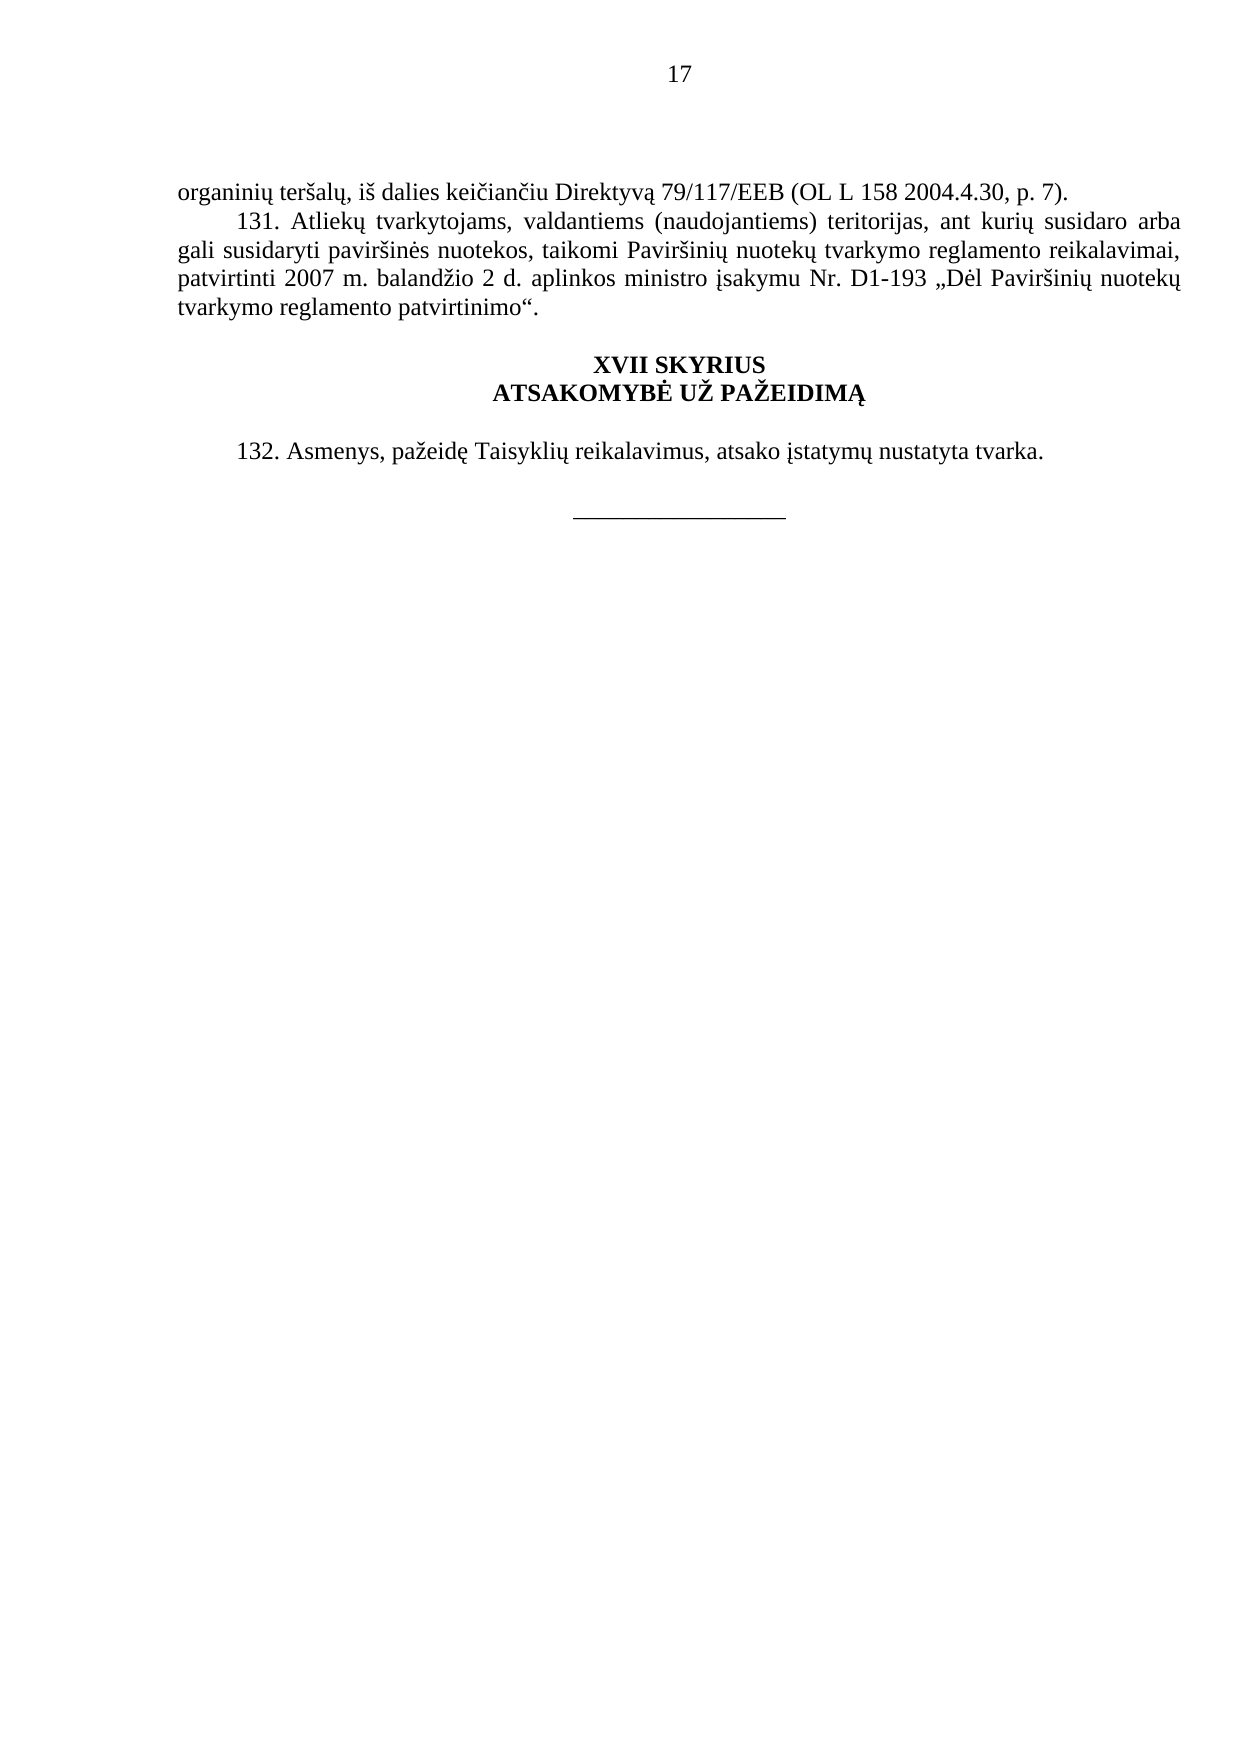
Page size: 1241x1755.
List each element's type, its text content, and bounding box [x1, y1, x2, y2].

text 131. Atliekų tvarkytojams, valdantiems (naudojantiems) teritorijas, ant kurių susidaro arba gali susidaryti paviršinės nuotekos, taikomi Paviršinių nuotekų tvarkymo reglamento reikalavimai, patvirtinti 2007 m. balandžio 2 d. aplinkos ministro įsakymu Nr. D1-193 „Dėl Paviršinių nuotekų tvarkymo reglamento patvirtinimo“. [177, 206, 1181, 321]
text XVII SKYRIUS [177, 350, 1181, 378]
text ATSAKOMYBĖ UŽ PAŽEIDIMĄ [177, 378, 1181, 407]
text organinių teršalų, iš dalies keičiančiu Direktyvą 79/117/EEB (OL L 158 2004.4.30, p. 7). [177, 177, 1181, 206]
text _________________ [177, 493, 1181, 522]
text 132. Asmenys, pažeidę Taisyklių reikalavimus, atsako įstatymų nustatyta tvarka. [177, 436, 1181, 465]
